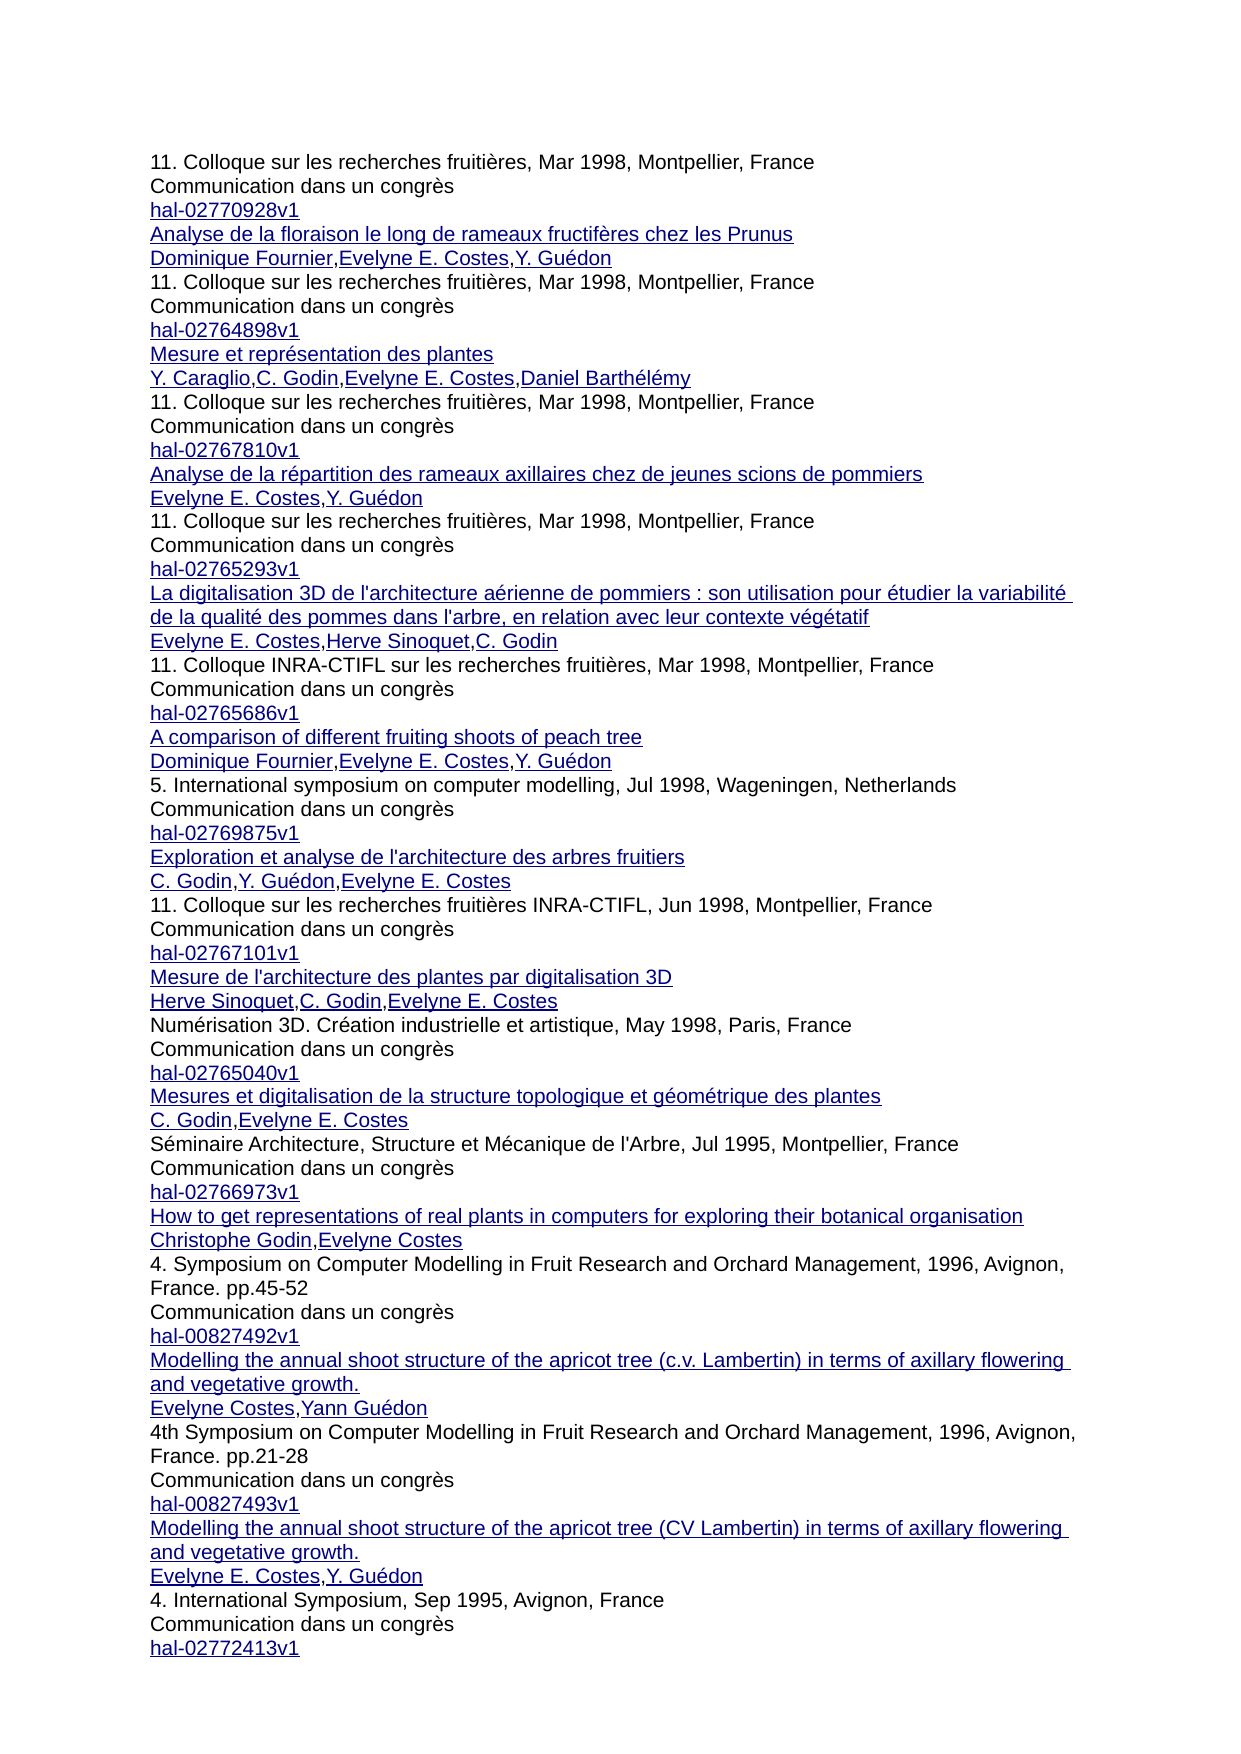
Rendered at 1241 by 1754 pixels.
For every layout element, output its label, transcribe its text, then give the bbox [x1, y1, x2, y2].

table_cell Modelling the annual shoot structure of the apricot tree (c.v. Lambertin) in terms of axillary flowering and vegetative growth. Evelyne Costes,Yann Guédon 4th Symposium on Computer Modelling in Fruit Research and Orchard Management, 1996, Avignon, France. pp.21-28 Communication dans un congrès hal-00827493v1 [150, 1348, 1090, 1516]
table_cell Mesure de l'architecture des plantes par digitalisation 3D Herve Sinoquet,C. Godin,Evelyne E. Costes Numérisation 3D. Création industrielle et artistique, May 1998, Paris, France Communication dans un congrès hal-02765040v1 [150, 965, 1090, 1084]
table_cell Analyse de la répartition des rameaux axillaires chez de jeunes scions de pommiers Evelyne E. Costes,Y. Guédon 11. Colloque sur les recherches fruitières, Mar 1998, Montpellier, France Communication dans un congrès hal-02765293v1 [150, 461, 1090, 581]
table_cell A comparison of different fruiting shoots of peach tree Dominique Fournier,Evelyne E. Costes,Y. Guédon 5. International symposium on computer modelling, Jul 1998, Wageningen, Netherlands Communication dans un congrès hal-02769875v1 [150, 725, 1090, 845]
table_cell Analyse de la floraison le long de rameaux fructifères chez les Prunus Dominique Fournier,Evelyne E. Costes,Y. Guédon 11. Colloque sur les recherches fruitières, Mar 1998, Montpellier, France Communication dans un congrès hal-02764898v1 [150, 222, 1090, 342]
table_cell Exploration et analyse de l'architecture des arbres fruitiers C. Godin,Y. Guédon,Evelyne E. Costes 11. Colloque sur les recherches fruitières INRA-CTIFL, Jun 1998, Montpellier, France Communication dans un congrès hal-02767101v1 [150, 845, 1090, 964]
table_cell 11. Colloque sur les recherches fruitières, Mar 1998, Montpellier, France Communication dans un congrès hal-02770928v1 [150, 150, 1090, 222]
table_cell Mesures et digitalisation de la structure topologique et géométrique des plantes C. Godin,Evelyne E. Costes Séminaire Architecture, Structure et Mécanique de l'Arbre, Jul 1995, Montpellier, France Communication dans un congrès hal-02766973v1 [150, 1084, 1090, 1204]
table_cell How to get representations of real plants in computers for exploring their botanical organisation Christophe Godin,Evelyne Costes 4. Symposium on Computer Modelling in Fruit Research and Orchard Management, 1996, Avignon, France. pp.45-52 Communication dans un congrès hal-00827492v1 [150, 1204, 1090, 1348]
table_cell La digitalisation 3D de l'architecture aérienne de pommiers : son utilisation pour étudier la variabilité de la qualité des pommes dans l'arbre, en relation avec leur contexte végétatif Evelyne E. Costes,Herve Sinoquet,C. Godin 11. Colloque INRA-CTIFL sur les recherches fruitières, Mar 1998, Montpellier, France Communication dans un congrès hal-02765686v1 [150, 581, 1090, 725]
table_cell Mesure et représentation des plantes Y. Caraglio,C. Godin,Evelyne E. Costes,Daniel Barthélémy 11. Colloque sur les recherches fruitières, Mar 1998, Montpellier, France Communication dans un congrès hal-02767810v1 [150, 342, 1090, 461]
table_cell Modelling the annual shoot structure of the apricot tree (CV Lambertin) in terms of axillary flowering and vegetative growth. Evelyne E. Costes,Y. Guédon 4. International Symposium, Sep 1995, Avignon, France Communication dans un congrès hal-02772413v1 [150, 1516, 1090, 1659]
